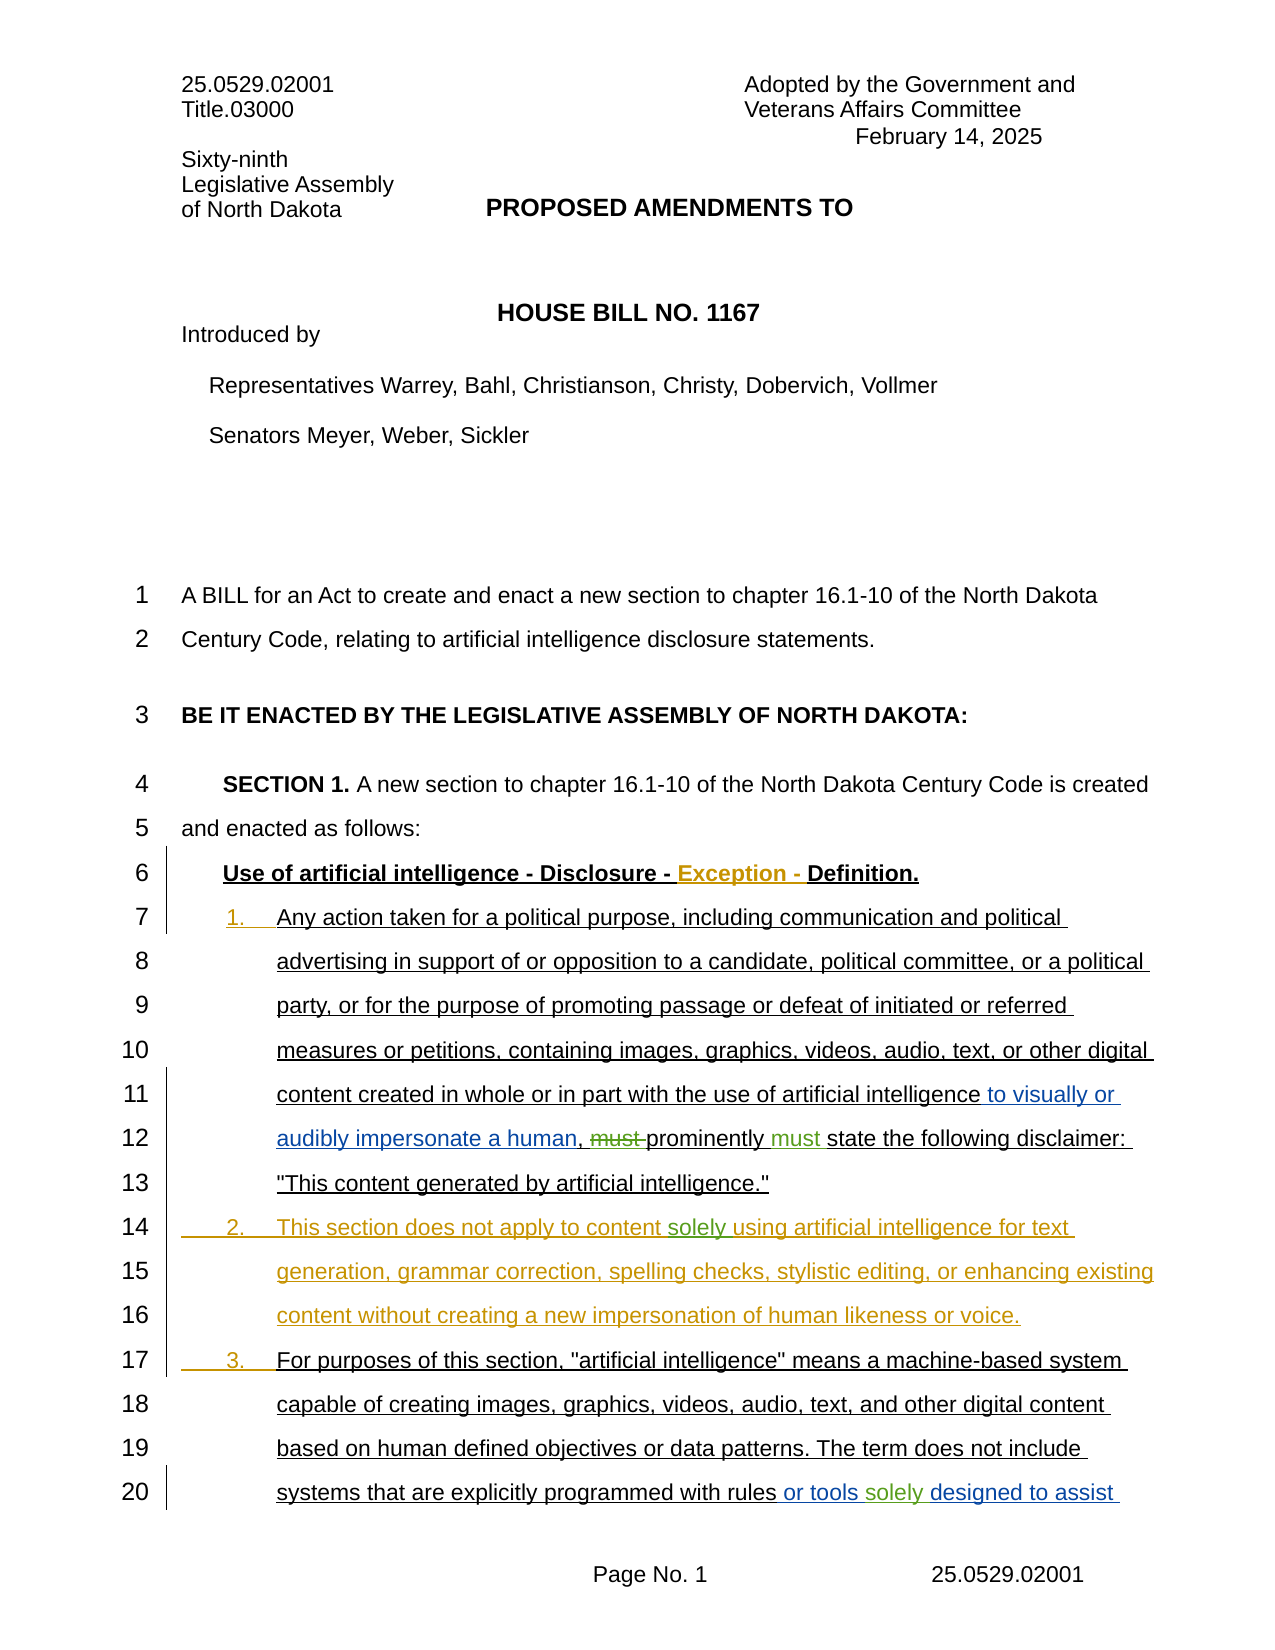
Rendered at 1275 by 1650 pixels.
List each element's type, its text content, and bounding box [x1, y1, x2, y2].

title House BILL NO. 1167 [490, 297, 760, 326]
title PROPOSED AMENDMENTS TO [486, 192, 872, 221]
subtitle Use of artificial intelligence - Disclosure - Exception ‑ Definition. [181, 846, 1154, 890]
text 2. This section does not apply to content solely using artificial intelligence for text generation, grammar correction, spelling checks, stylistic editing, or enhancing existing content without creating a new impersonation of human likeness or voice. [181, 1200, 1154, 1333]
text of North Dakota [181, 198, 1154, 223]
text Representatives Warrey, Bahl, Christianson, Christy, Dobervich, Vollmer [208, 375, 1154, 398]
table_header 25.0529.02001 Title.03000 [181, 73, 744, 123]
text 3. For purposes of this section, "artificial intelligence" means a machine-based system capable of creating images, graphics, videos, audio, text, and other digital content based on human defined objectives or data patterns. The term does not include systems that are explicitly programmed with rules or tools solely designed to assist [181, 1333, 1154, 1510]
text 1. Any action taken for a political purpose, including communication and political advertising in support of or opposition to a candidate, political committee, or a political party, or for the purpose of promoting passage or defeat of initiated or referred measures or petitions, containing images, graphics, videos, audio, text, or other digital content created in whole or in part with the use of artificial intelligence to visually or audibly impersonate a human, prominently must state the following disclaimer: "This content generated by artificial intelligence." [181, 890, 1154, 1200]
text Senators Meyer, Weber, Sickler [208, 425, 1154, 448]
text BE IT ENACTED BY THE LEGISLATIVE ASSEMBLY OF NORTH DAKOTA: [181, 688, 1154, 732]
text Introduced by [181, 323, 1154, 348]
title A BILL for an Act to create and enact a new section to chapter 16.1‑10 of the North Dakota Century Code, relating to artificial intelligence disclosure statements. [181, 568, 1154, 657]
text Legislative Assembly [181, 173, 1154, 198]
text SECTION 1. A new section to chapter 16.1‑10 of the North Dakota Century Code is created and enacted as follows: [181, 757, 1154, 846]
table_cell February 14, 2025 [744, 123, 1153, 173]
table_cell Sixty-ninth [181, 123, 744, 173]
table_header Adopted by the Government and Veterans Affairs Committee [744, 73, 1153, 123]
